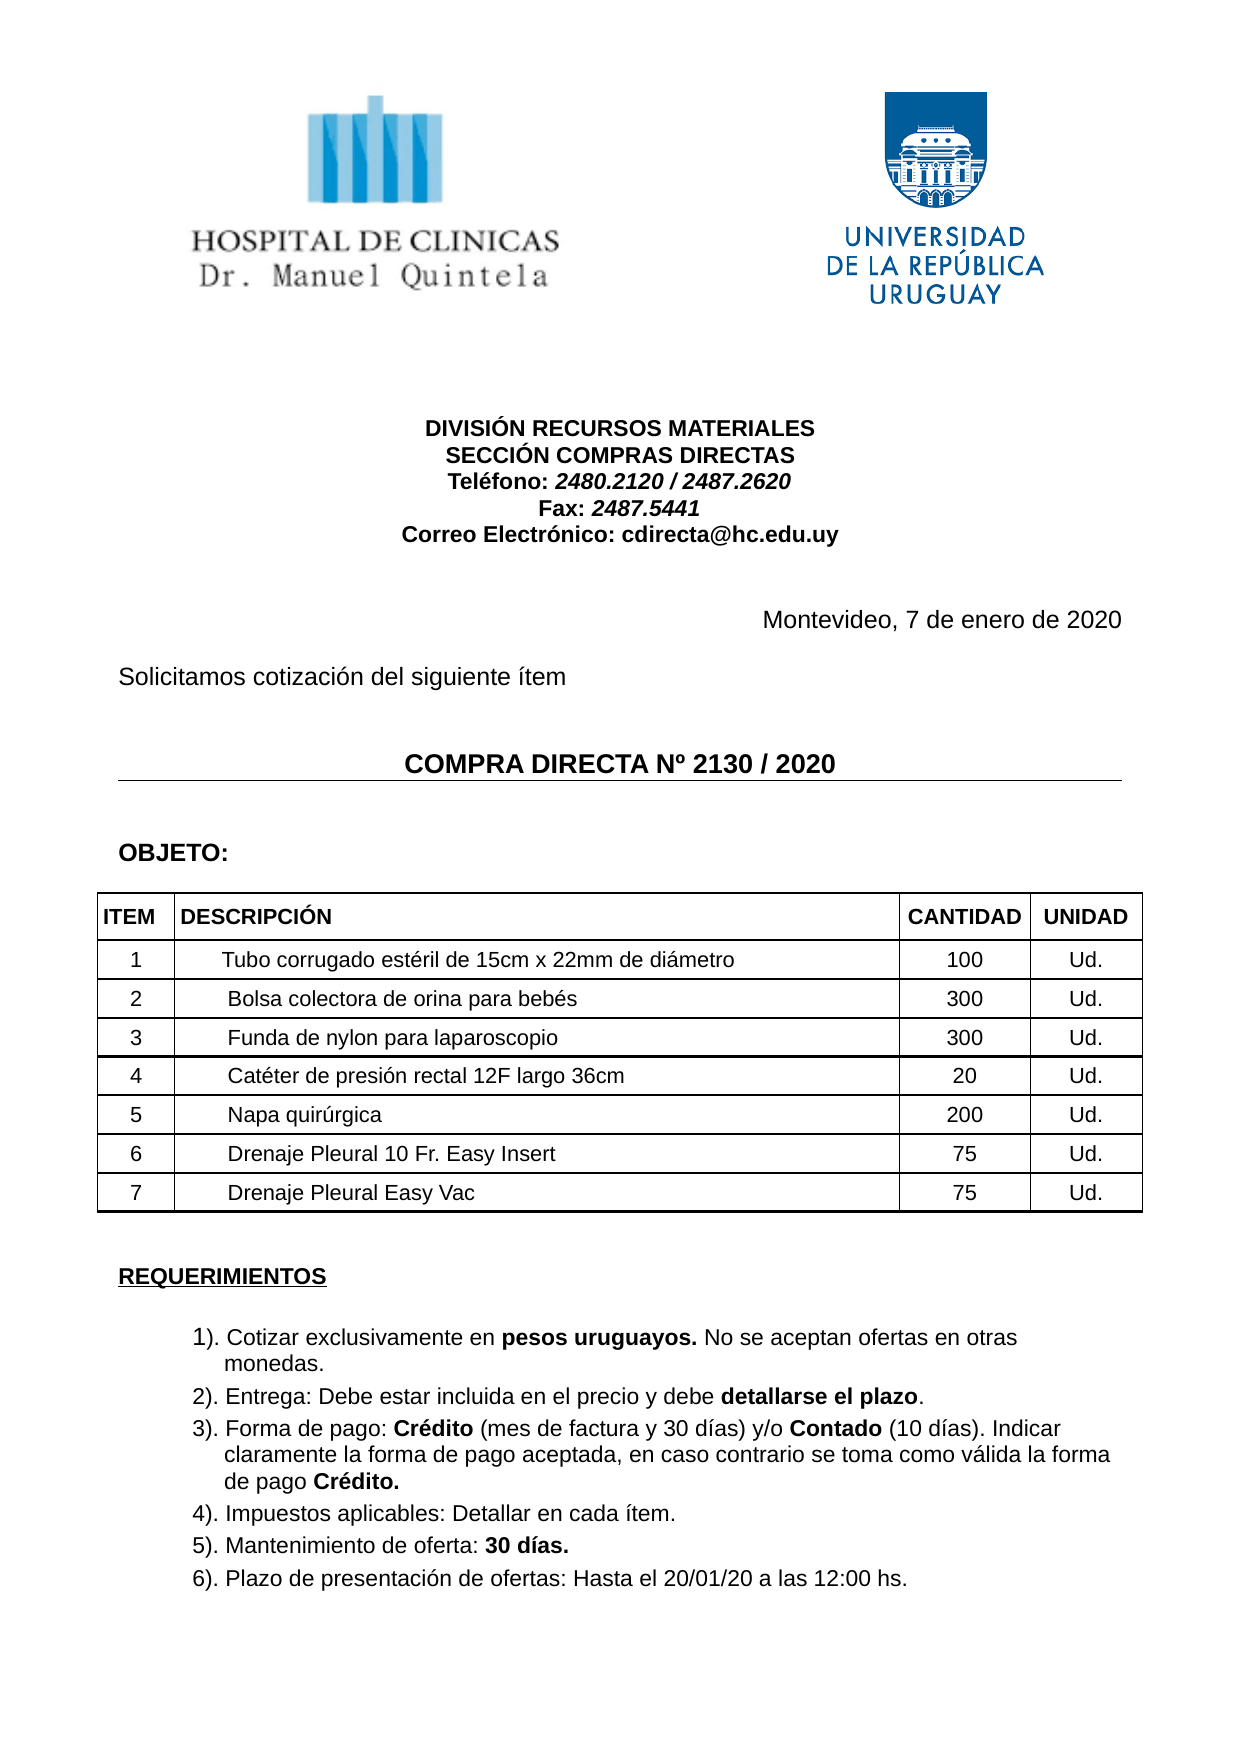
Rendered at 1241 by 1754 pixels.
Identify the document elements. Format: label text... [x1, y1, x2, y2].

picture [827, 92, 1044, 304]
table_cell 200 [900, 1096, 1030, 1133]
text Solicitamos cotización del siguiente ítem [118, 662, 1122, 691]
text 4). Impuestos aplicables: Detallar en cada ítem. [118, 1500, 1122, 1526]
table_cell 75 [900, 1174, 1030, 1210]
text 3). Forma de pago: Crédito (mes de factura y 30 días) y/o Contado (10 días). Indicar claramente la forma de pago aceptada, en caso contrario se toma como válida la forma de pago Crédito. [118, 1415, 1122, 1494]
table_cell Bolsa colectora de orina para bebés [175, 980, 899, 1017]
table_cell 300 [900, 1019, 1030, 1055]
table_cell 7 [98, 1174, 174, 1210]
table_cell 4 [98, 1058, 174, 1094]
text 5). Mantenimiento de oferta: 30 días. [118, 1532, 1122, 1558]
text DIVISIÓN RECURSOS MATERIALES [118, 118, 1122, 442]
text REQUERIMIENTOS [118, 1263, 1122, 1289]
text 2). Entrega: Debe estar incluida en el precio y debe detallarse el plazo. [118, 1383, 1122, 1409]
table_header ITEM [98, 894, 174, 939]
table_cell Catéter de presión rectal 12F largo 36cm [175, 1058, 899, 1094]
table_cell Ud. [1031, 980, 1142, 1017]
text 6). Plazo de presentación de ofertas: Hasta el 20/01/20 a las 12:00 hs. [118, 1564, 1122, 1591]
table_cell Drenaje Pleural Easy Vac [175, 1174, 899, 1210]
table_cell 100 [900, 941, 1030, 978]
table_cell 75 [900, 1135, 1030, 1172]
table_cell 6 [98, 1135, 174, 1172]
text Correo Electrónico: cdirecta@hc.edu.uy [118, 521, 1122, 547]
table_cell Drenaje Pleural 10 Fr. Easy Insert [175, 1135, 899, 1172]
text Fax: 2487.5441 [118, 494, 1122, 521]
text 1). Cotizar exclusivamente en pesos uruguayos. No se aceptan ofertas en otras monedas. [118, 1322, 1122, 1377]
text Montevideo, 7 de enero de 2020 [118, 605, 1122, 633]
text OBJETO: [118, 838, 1122, 867]
table_cell 1 [98, 941, 174, 978]
table_header UNIDAD [1031, 894, 1142, 939]
table_cell Ud. [1031, 1058, 1142, 1094]
table_cell 3 [98, 1019, 174, 1055]
table_cell Ud. [1031, 1135, 1142, 1172]
table_cell Ud. [1031, 1174, 1142, 1210]
table_header CANTIDAD [900, 894, 1030, 939]
table_cell Ud. [1031, 1096, 1142, 1133]
table_cell Ud. [1031, 941, 1142, 978]
table_cell 300 [900, 980, 1030, 1017]
table_cell 2 [98, 980, 174, 1017]
text COMPRA DIRECTA Nº 2130 / 2020 [118, 748, 1122, 780]
table_header DESCRIPCIÓN [175, 894, 899, 939]
table_cell Ud. [1031, 1019, 1142, 1055]
text Teléfono: 2480.2120 / 2487.2620 [118, 468, 1122, 494]
table_cell Napa quirúrgica [175, 1096, 899, 1133]
table_cell 5 [98, 1096, 174, 1133]
picture [167, 7, 577, 416]
table_cell Funda de nylon para laparoscopio [175, 1019, 899, 1055]
table_cell 20 [900, 1058, 1030, 1094]
text SECCIÓN COMPRAS DIRECTAS [118, 442, 1122, 468]
table_cell Tubo corrugado estéril de 15cm x 22mm de diámetro [175, 941, 899, 978]
